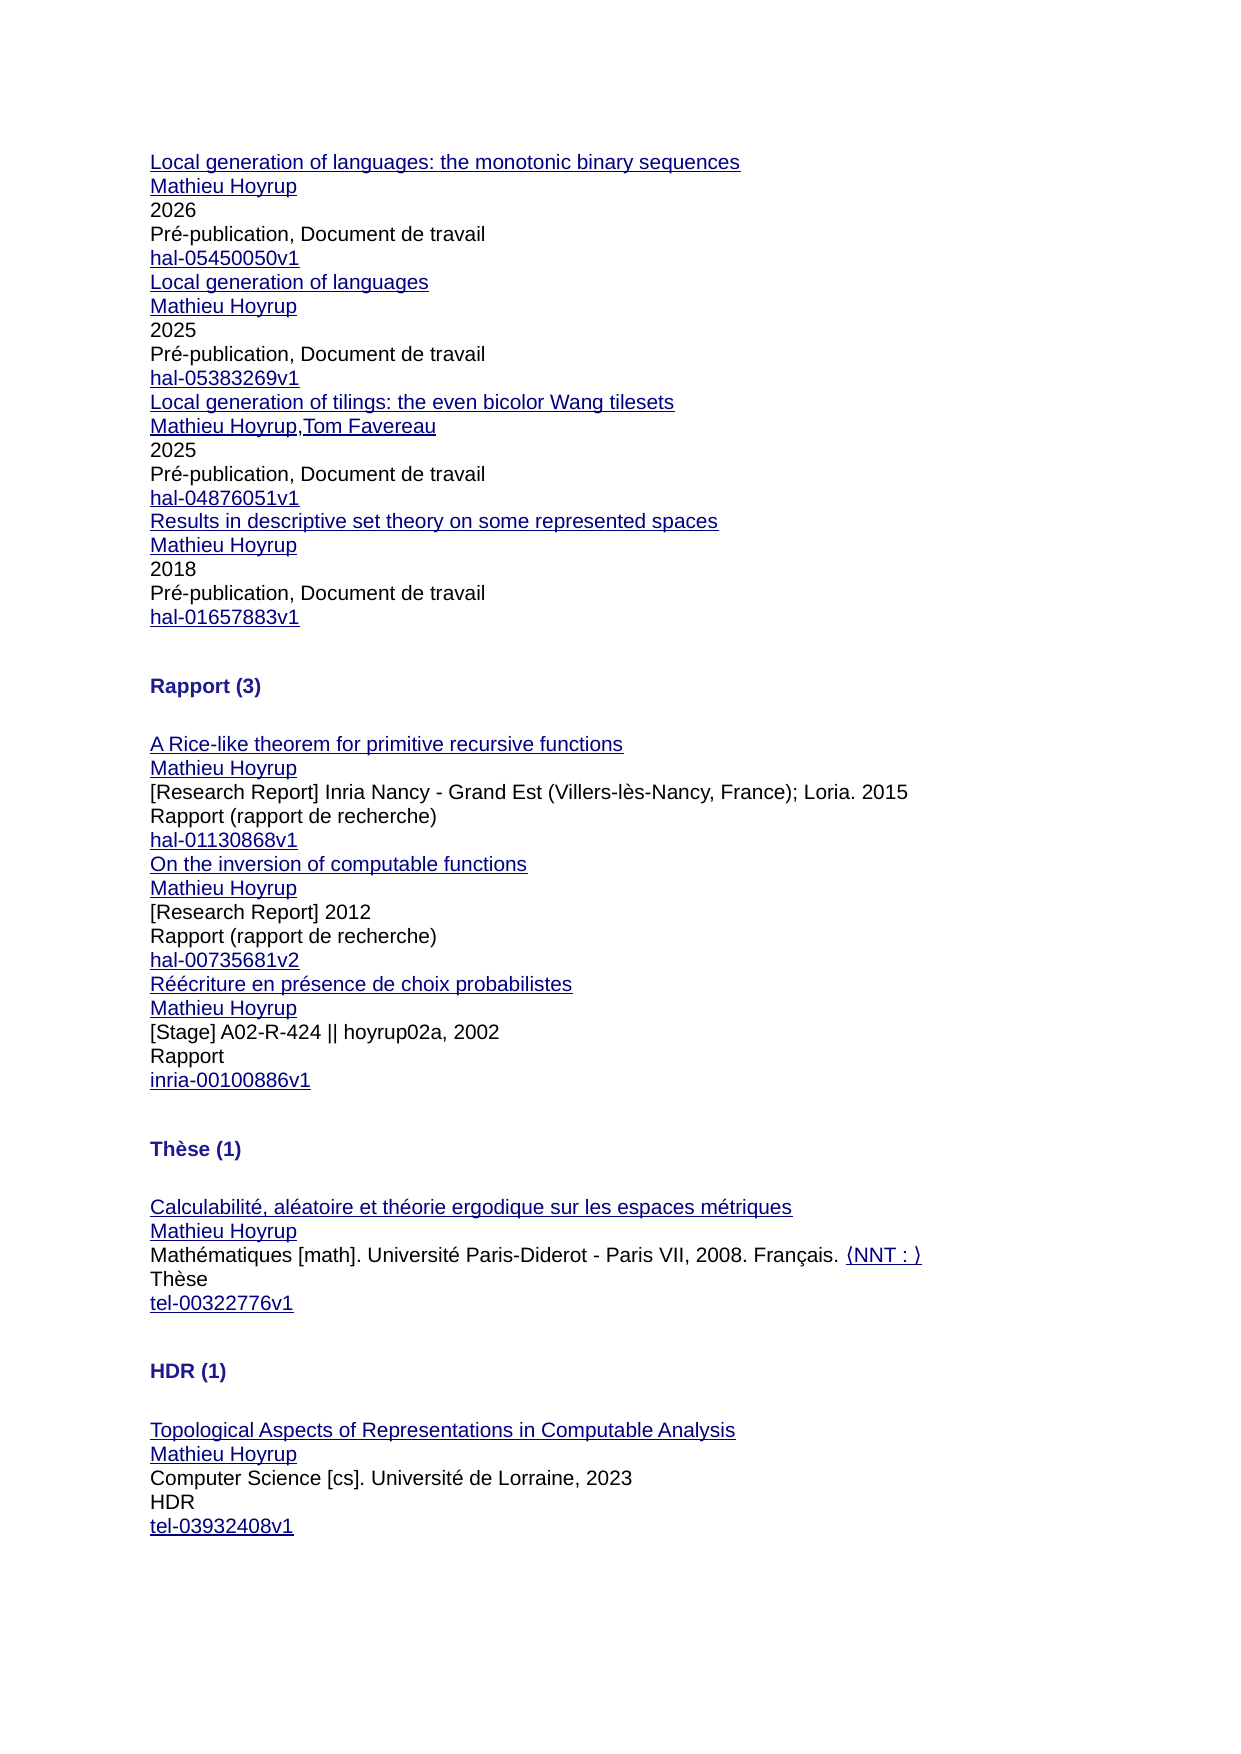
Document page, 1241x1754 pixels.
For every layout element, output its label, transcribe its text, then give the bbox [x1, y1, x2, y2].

table_header A Rice-like theorem for primitive recursive functions Mathieu Hoyrup [Research Report] Inria Nancy - Grand Est (Villers-lès-Nancy, France); Loria. 2015 Rapport (rapport de recherche) hal-01130868v1 [150, 732, 1090, 852]
table_cell Réécriture en présence de choix probabilistes Mathieu Hoyrup [Stage] A02-R-424 || hoyrup02a, 2002 Rapport inria-00100886v1 [150, 972, 1090, 1092]
subtitle HDR (1) [150, 1359, 1090, 1383]
table_cell Local generation of tilings: the even bicolor Wang tilesets Mathieu Hoyrup,Tom Favereau 2025 Pré-publication, Document de travail hal-04876051v1 [150, 390, 1090, 509]
table_cell Results in descriptive set theory on some represented spaces Mathieu Hoyrup 2018 Pré-publication, Document de travail hal-01657883v1 [150, 509, 1090, 629]
table_header Calculabilité, aléatoire et théorie ergodique sur les espaces métriques Mathieu Hoyrup Mathématiques [math]. Université Paris-Diderot - Paris VII, 2008. Français. ⟨NNT : ⟩ Thèse tel-00322776v1 [150, 1195, 1090, 1314]
subtitle Rapport (3) [150, 674, 1090, 698]
table_cell On the inversion of computable functions Mathieu Hoyrup [Research Report] 2012 Rapport (rapport de recherche) hal-00735681v2 [150, 852, 1090, 972]
table_header Topological Aspects of Representations in Computable Analysis Mathieu Hoyrup Computer Science [cs]. Université de Lorraine, 2023 HDR tel-03932408v1 [150, 1418, 1090, 1537]
table_cell Local generation of languages Mathieu Hoyrup 2025 Pré-publication, Document de travail hal-05383269v1 [150, 270, 1090, 389]
table_header Local generation of languages: the monotonic binary sequences Mathieu Hoyrup 2026 Pré-publication, Document de travail hal-05450050v1 [150, 150, 1090, 270]
subtitle Thèse (1) [150, 1136, 1090, 1160]
